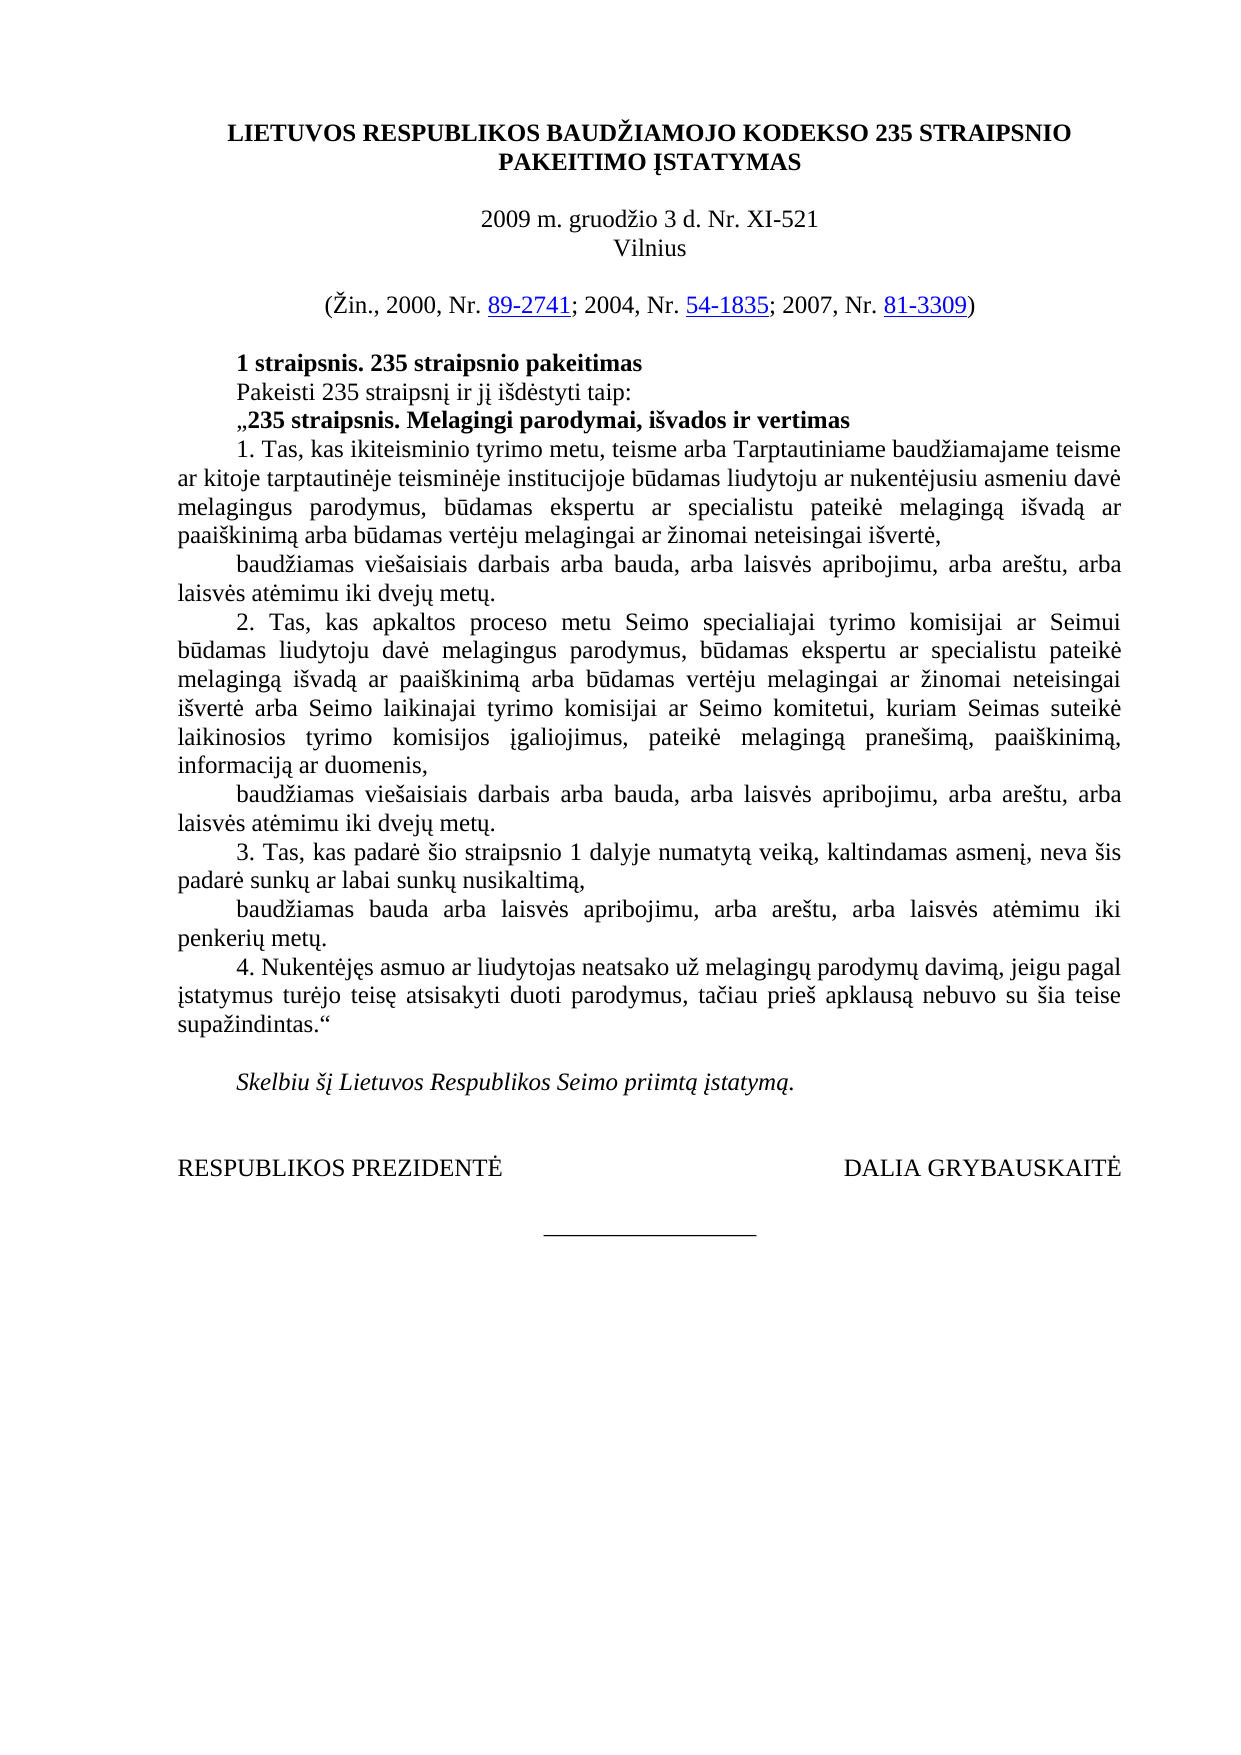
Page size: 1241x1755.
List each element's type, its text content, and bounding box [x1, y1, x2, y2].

text 2. Tas, kas apkaltos proceso metu Seimo specialiajai tyrimo komisijai ar Seimui būdamas liudytoju davė melagingus parodymus, būdamas ekspertu ar specialistu pateikė melagingą išvadą ar paaiškinimą arba būdamas vertėju melagingai ar žinomai neteisingai išvertė arba Seimo laikinajai tyrimo komisijai ar Seimo komitetui, kuriam Seimas suteikė laikinosios tyrimo komisijos įgaliojimus, pateikė melagingą pranešimą, paaiškinimą, informaciją ar duomenis, [177, 607, 1122, 779]
text 4. Nukentėjęs asmuo ar liudytojas neatsako už melagingų parodymų davimą, jeigu pagal įstatymus turėjo teisę atsisakyti duoti parodymus, tačiau prieš apklausą nebuvo su šia teise supažindintas.“ [177, 952, 1122, 1038]
text baudžiamas viešaisiais darbais arba bauda, arba laisvės apribojimu, arba areštu, arba laisvės atėmimu iki dvejų metų. [177, 779, 1122, 837]
text 1. Tas, kas ikiteisminio tyrimo metu, teisme arba Tarptautiniame baudžiamajame teisme ar kitoje tarptautinėje teisminėje institucijoje būdamas liudytoju ar nukentėjusiu asmeniu davė melagingus parodymus, būdamas ekspertu ar specialistu pateikė melagingą išvadą ar paaiškinimą arba būdamas vertėju melagingai ar žinomai neteisingai išvertė, [177, 434, 1122, 549]
text (Žin., 2000, Nr. 89-2741; 2004, Nr. 54-1835; 2007, Nr. 81-3309) [177, 291, 1122, 319]
text baudžiamas bauda arba laisvės apribojimu, arba areštu, arba laisvės atėmimu iki penkerių metų. [177, 894, 1122, 952]
text RESPUBLIKOS PREZIDENTĖ DALIA GRYBAUSKAITĖ [177, 1153, 1122, 1182]
text Vilnius [177, 233, 1122, 262]
text baudžiamas viešaisiais darbais arba bauda, arba laisvės apribojimu, arba areštu, arba laisvės atėmimu iki dvejų metų. [177, 549, 1122, 607]
text 2009 m. gruodžio 3 d. Nr. XI-521 [177, 204, 1122, 233]
text „235 straipsnis. Melagingi parodymai, išvados ir vertimas [177, 406, 1122, 434]
text _________________ [177, 1211, 1122, 1239]
text 3. Tas, kas padarė šio straipsnio 1 dalyje numatytą veiką, kaltindamas asmenį, neva šis padarė sunkų ar labai sunkų nusikaltimą, [177, 837, 1122, 894]
text LIETUVOS RESPUBLIKOS BAUDŽIAMOJO KODEKSO 235 STRAIPSNIO PAKEITIMO ĮSTATYMAS [177, 118, 1122, 176]
text Skelbiu šį Lietuvos Respublikos Seimo priimtą įstatymą. [177, 1067, 1122, 1096]
text 1 straipsnis. 235 straipsnio pakeitimas [177, 348, 1122, 377]
text Pakeisti 235 straipsnį ir jį išdėstyti taip: [177, 377, 1122, 406]
